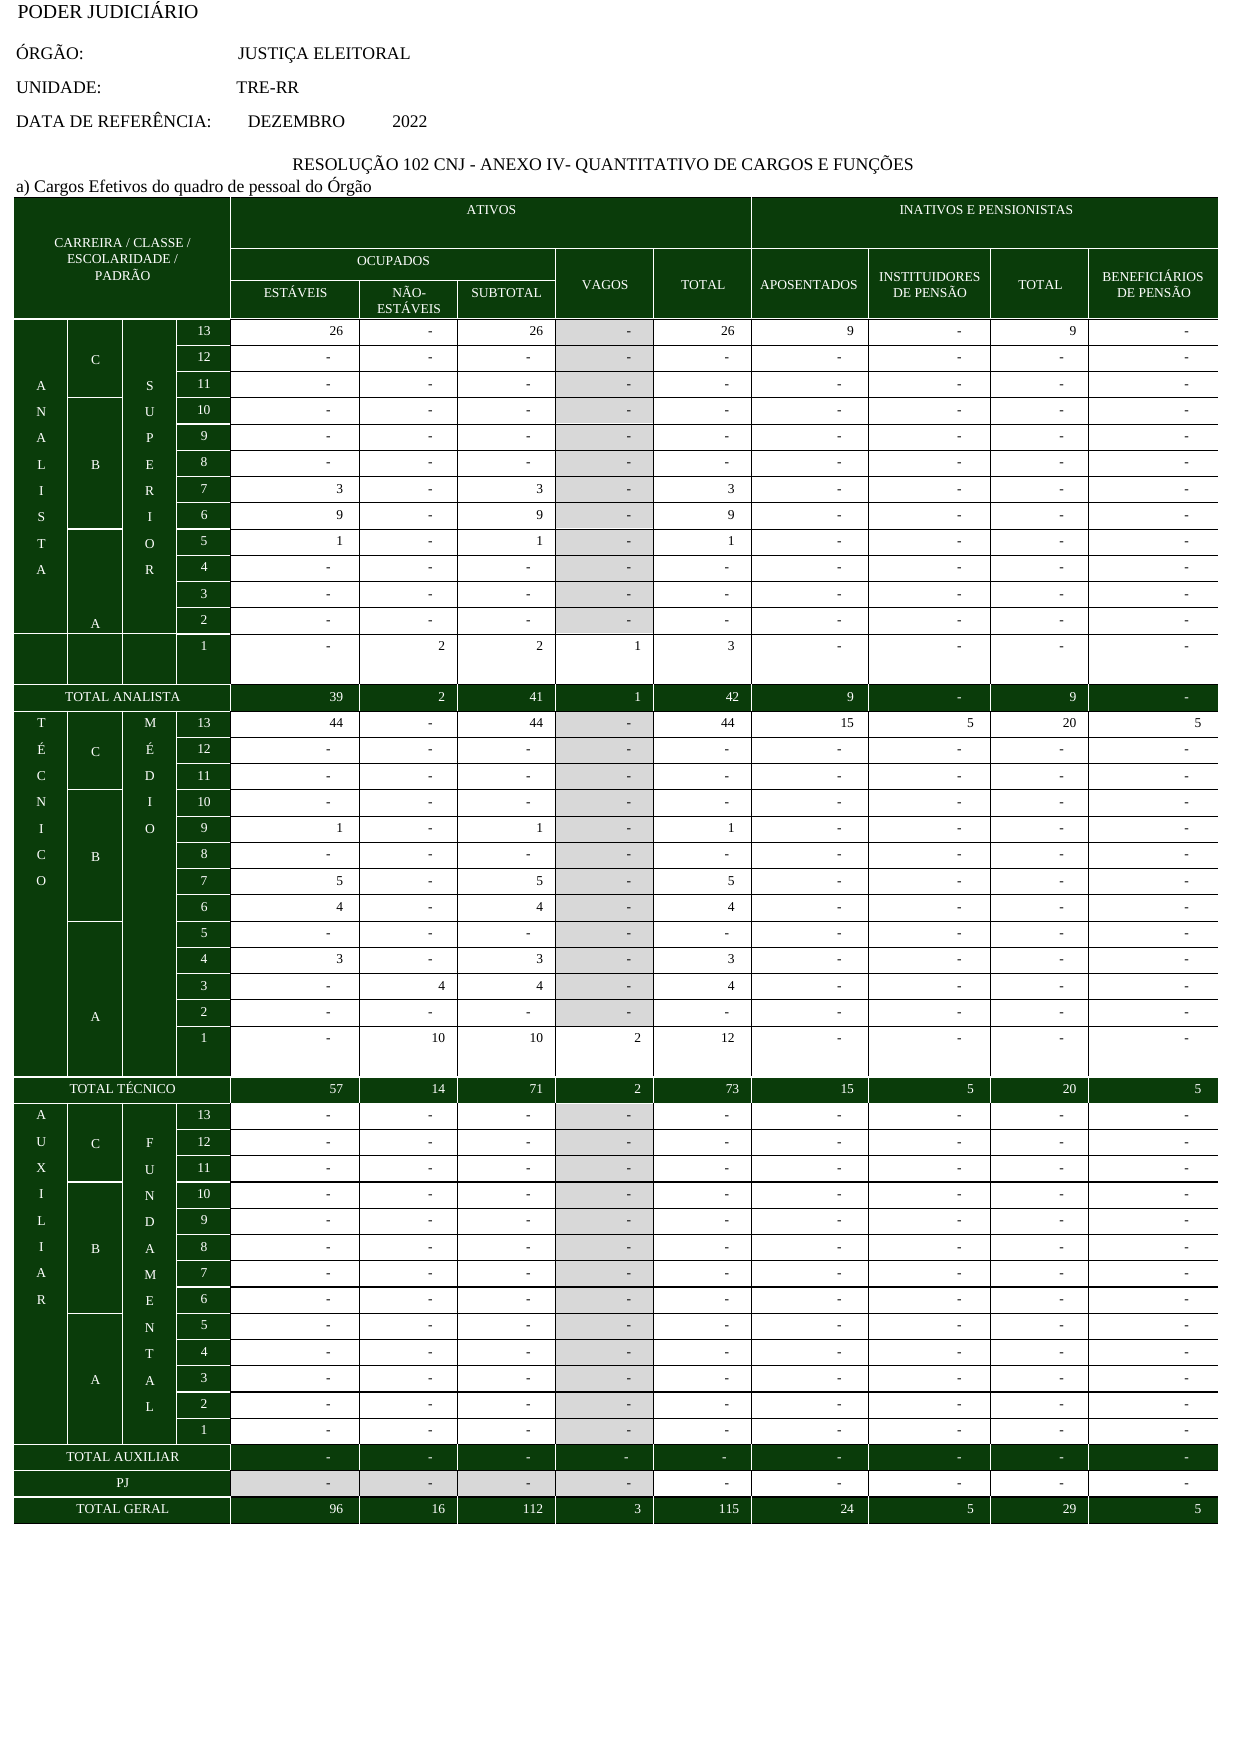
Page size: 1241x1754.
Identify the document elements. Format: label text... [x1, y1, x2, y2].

table_cell 44 [458, 712, 555, 737]
table_cell - [1089, 1471, 1218, 1496]
table_cell 7 [177, 869, 230, 894]
text UNIDADE: TRE-RR [16, 77, 1090, 97]
table_cell - [1089, 843, 1218, 868]
table_cell 6 [177, 1288, 230, 1313]
table_cell - [752, 398, 868, 423]
table_cell - [752, 503, 868, 528]
table_cell - [1089, 556, 1218, 581]
table_cell 5 [177, 530, 230, 555]
table_cell - [991, 922, 1088, 947]
table_cell - [458, 790, 555, 816]
table_cell - [869, 1314, 990, 1339]
table_cell - [231, 974, 359, 999]
table_cell 57 [231, 1078, 359, 1103]
table_cell S U P E R I O R [123, 320, 176, 633]
table_cell 112 [458, 1498, 555, 1523]
table_cell - [231, 398, 359, 423]
table_cell - [654, 1183, 751, 1208]
table_cell - [752, 1000, 868, 1026]
table_cell - [360, 582, 457, 607]
table_cell - [556, 1393, 653, 1418]
table_cell - [556, 503, 653, 528]
table_cell - [458, 1156, 555, 1181]
table_cell - [869, 1393, 990, 1418]
table_cell 7 [177, 477, 230, 502]
table_cell - [752, 869, 868, 894]
table_cell 12 [654, 1027, 751, 1076]
table_cell 12 [177, 346, 230, 371]
table_cell - [752, 1235, 868, 1260]
table_cell - [752, 582, 868, 607]
table_cell - [556, 530, 653, 555]
table_cell - [458, 425, 555, 450]
table_cell - [869, 320, 990, 345]
table_cell - [752, 1156, 868, 1181]
table_cell - [991, 1209, 1088, 1234]
table_header [1089, 198, 1218, 248]
table_cell - [654, 790, 751, 816]
table_cell - [1089, 1000, 1218, 1026]
table_cell 9 [177, 1209, 230, 1234]
table_cell - [231, 346, 359, 371]
table_cell 26 [231, 320, 359, 345]
table_cell - [458, 1366, 555, 1391]
table_cell - [231, 1261, 359, 1286]
table_cell - [991, 608, 1088, 633]
table_cell - [869, 635, 990, 684]
table_cell - [360, 1130, 457, 1155]
table_cell - [752, 1366, 868, 1391]
table_cell - [231, 764, 359, 789]
table_cell 3 [654, 948, 751, 973]
table_cell - [1089, 1104, 1218, 1129]
table_cell - [869, 1156, 990, 1181]
table_cell 5 [869, 712, 990, 737]
table_cell - [991, 1130, 1088, 1155]
table_cell - [360, 1156, 457, 1181]
table_cell - [231, 843, 359, 868]
table_cell - [1089, 869, 1218, 894]
table_cell - [991, 1471, 1088, 1496]
table_cell 2 [177, 608, 230, 633]
table_cell - [991, 1288, 1088, 1313]
table_cell - [556, 1261, 653, 1286]
table_cell 26 [654, 320, 751, 345]
table_cell - [231, 1000, 359, 1026]
table_cell 39 [231, 685, 359, 711]
table_cell 5 [1089, 1078, 1218, 1103]
table_cell - [991, 974, 1088, 999]
table_cell - [654, 1209, 751, 1234]
table_cell 5 [1089, 712, 1218, 737]
table_cell - [869, 1104, 990, 1129]
table_cell - [869, 843, 990, 868]
table_cell 26 [458, 320, 555, 345]
table_cell - [556, 1000, 653, 1026]
table_cell 6 [177, 503, 230, 528]
table_cell 9 [177, 817, 230, 842]
table_cell 3 [556, 1498, 653, 1523]
table_cell 5 [654, 869, 751, 894]
table_cell 14 [360, 1078, 457, 1103]
table_cell 3 [231, 477, 359, 502]
table_cell - [869, 1419, 990, 1444]
table_cell - [991, 1366, 1088, 1391]
table_cell - [1089, 1130, 1218, 1155]
table_cell - [654, 556, 751, 581]
table_cell - [1089, 372, 1218, 397]
table_cell INSTITUIDORES DE PENSÃO [869, 249, 990, 318]
table_cell - [231, 1104, 359, 1129]
table_cell - [752, 790, 868, 816]
table_cell - [654, 1366, 751, 1391]
table_cell - [991, 1183, 1088, 1208]
table_cell - [458, 1314, 555, 1339]
table_cell 20 [991, 1078, 1088, 1103]
table_cell C [68, 1104, 122, 1181]
table_cell - [360, 530, 457, 555]
table_cell 4 [177, 556, 230, 581]
table_cell - [458, 1393, 555, 1418]
table_cell 1 [556, 685, 653, 711]
table_cell - [869, 1261, 990, 1286]
table_cell 10 [177, 1183, 230, 1208]
table_cell PJ [14, 1471, 230, 1496]
table_cell APOSENTADOS [752, 249, 868, 318]
table_cell - [1089, 974, 1218, 999]
table_cell - [869, 1000, 990, 1026]
table_cell B [68, 398, 122, 528]
table_cell - [752, 1471, 868, 1496]
table_cell - [556, 895, 653, 921]
table_cell - [231, 1209, 359, 1234]
table_cell - [556, 372, 653, 397]
table_cell 9 [991, 685, 1088, 711]
table_cell 13 [177, 1104, 230, 1129]
table_cell - [556, 1130, 653, 1155]
table_cell - [869, 1183, 990, 1208]
text ÓRGÃO: JUSTIÇA ELEITORAL [16, 43, 1090, 63]
table_cell - [869, 738, 990, 763]
table_cell 2 [556, 1078, 653, 1103]
table_cell 9 [991, 320, 1088, 345]
table_cell - [360, 869, 457, 894]
table_cell - [869, 817, 990, 842]
table_cell - [231, 1288, 359, 1313]
table_cell - [869, 1366, 990, 1391]
table_cell - [1089, 1314, 1218, 1339]
table_cell - [991, 1261, 1088, 1286]
table_cell - [556, 1156, 653, 1181]
table_cell 3 [458, 477, 555, 502]
table_cell [68, 634, 122, 684]
table_cell 1 [231, 530, 359, 555]
table_cell - [231, 372, 359, 397]
table_cell - [556, 608, 653, 633]
table_cell 7 [177, 1261, 230, 1286]
table_cell - [231, 1340, 359, 1365]
table_cell - [869, 1209, 990, 1234]
table_cell BENEFICIÁRIOS DE PENSÃO [1089, 249, 1218, 318]
table_cell - [1089, 738, 1218, 763]
text DATA DE REFERÊNCIA: DEZEMBRO 2022 [16, 111, 1090, 132]
table_cell - [654, 1130, 751, 1155]
table_cell - [654, 346, 751, 371]
table_cell - [231, 790, 359, 816]
table_cell - [991, 1445, 1088, 1470]
table_cell - [360, 712, 457, 737]
table_cell 115 [654, 1498, 751, 1523]
table_cell - [1089, 530, 1218, 555]
table_cell 9 [752, 685, 868, 711]
table_cell - [360, 1209, 457, 1234]
table_cell - [991, 503, 1088, 528]
table_cell - [752, 843, 868, 868]
table_cell - [1089, 764, 1218, 789]
table_cell - [360, 1261, 457, 1286]
table_cell 1 [654, 530, 751, 555]
table_cell - [869, 1027, 990, 1076]
table_cell - [556, 1445, 653, 1470]
table_cell - [556, 398, 653, 423]
table_cell - [360, 895, 457, 921]
table_cell - [991, 764, 1088, 789]
table_cell 5 [869, 1078, 990, 1103]
table_cell - [1089, 1156, 1218, 1181]
table_cell - [752, 1104, 868, 1129]
table_cell 9 [654, 503, 751, 528]
table_cell 9 [752, 320, 868, 345]
table_cell 11 [177, 372, 230, 397]
table_cell A U X I L I A R [14, 1104, 67, 1444]
table_cell - [360, 1340, 457, 1365]
table_cell - [1089, 398, 1218, 423]
table_cell - [556, 1419, 653, 1444]
table_cell - [654, 1445, 751, 1470]
table_cell - [231, 1419, 359, 1444]
table_cell - [458, 398, 555, 423]
table_cell - [360, 1000, 457, 1026]
table_cell 5 [869, 1498, 990, 1523]
table_cell 41 [458, 685, 555, 711]
table_cell - [752, 1027, 868, 1076]
table_cell - [869, 869, 990, 894]
table_cell - [1089, 1419, 1218, 1444]
table_cell TOTAL [991, 249, 1088, 318]
table_cell - [556, 817, 653, 842]
table_cell 13 [177, 320, 230, 345]
table_cell 10 [177, 790, 230, 816]
table_cell - [991, 948, 1088, 973]
table_cell - [654, 1419, 751, 1444]
table_cell - [458, 1340, 555, 1365]
text RESOLUÇÃO 102 CNJ - ANEXO IV- QUANTITATIVO DE CARGOS E FUNÇÕES a) Cargos Efetivos do quadro de pessoal do Órgão [16, 154, 960, 196]
table_cell - [654, 398, 751, 423]
table_cell - [991, 1340, 1088, 1365]
table_cell - [231, 1027, 359, 1076]
table_cell - [654, 608, 751, 633]
table_cell ESTÁVEIS [231, 281, 359, 318]
table_cell - [458, 608, 555, 633]
table_cell 73 [654, 1078, 751, 1103]
table_cell - [752, 346, 868, 371]
table_cell 44 [231, 712, 359, 737]
table_cell - [556, 1183, 653, 1208]
table_cell A N A L I S T A [14, 320, 67, 633]
table_cell - [654, 1393, 751, 1418]
table_cell VAGOS [556, 249, 653, 318]
table_cell - [1089, 451, 1218, 476]
table_cell - [654, 372, 751, 397]
table_cell - [556, 922, 653, 947]
table_cell - [752, 425, 868, 450]
table_cell - [1089, 1235, 1218, 1260]
table_cell - [458, 1288, 555, 1313]
table_cell 1 [177, 635, 230, 684]
table_cell 1 [458, 530, 555, 555]
table_header CARREIRA / CLASSE / ESCOLARIDADE / PADRÃO [14, 198, 230, 318]
table_cell 3 [177, 974, 230, 999]
table_cell [68, 1026, 122, 1076]
table_cell - [556, 790, 653, 816]
table_cell - [556, 1471, 653, 1496]
table_cell - [752, 530, 868, 555]
table_cell - [360, 556, 457, 581]
table_cell A [68, 530, 122, 633]
table_cell - [458, 582, 555, 607]
table_cell - [752, 948, 868, 973]
table_cell - [360, 346, 457, 371]
table_cell 1 [177, 1027, 230, 1076]
table_cell - [458, 922, 555, 947]
table_cell - [752, 635, 868, 684]
table_cell 2 [458, 635, 555, 684]
table_cell - [231, 582, 359, 607]
table_cell TOTAL AUXILIAR [14, 1445, 230, 1470]
table_cell - [360, 503, 457, 528]
table_cell - [752, 477, 868, 502]
table_cell - [231, 1393, 359, 1418]
table_cell - [360, 398, 457, 423]
table_cell 16 [360, 1498, 457, 1523]
table_cell - [458, 346, 555, 371]
table_cell - [556, 1209, 653, 1234]
table_header ATIVOS [231, 198, 751, 248]
table_cell - [752, 1183, 868, 1208]
table_cell - [556, 764, 653, 789]
table_cell - [869, 477, 990, 502]
table_cell - [458, 1419, 555, 1444]
table_cell [14, 634, 67, 684]
table_cell - [991, 398, 1088, 423]
table_cell 10 [458, 1027, 555, 1076]
table_cell B [68, 1183, 122, 1313]
table_cell - [991, 1027, 1088, 1076]
table_cell 5 [177, 1314, 230, 1339]
table_cell - [654, 1000, 751, 1026]
table_cell 10 [360, 1027, 457, 1076]
table_cell - [869, 790, 990, 816]
table_cell - [991, 635, 1088, 684]
table_cell - [869, 582, 990, 607]
table_cell TOTAL GERAL [14, 1498, 230, 1523]
table_cell - [991, 1104, 1088, 1129]
table_cell - [231, 1445, 359, 1470]
table_cell - [752, 372, 868, 397]
table_cell 9 [231, 503, 359, 528]
table_cell - [991, 582, 1088, 607]
table_cell - [991, 1235, 1088, 1260]
table_cell - [360, 320, 457, 345]
table_cell - [458, 1104, 555, 1129]
table_cell - [1089, 1393, 1218, 1418]
table_cell - [360, 1445, 457, 1470]
table_cell - [360, 1104, 457, 1129]
table_cell - [1089, 1183, 1218, 1208]
table_cell - [360, 372, 457, 397]
table_cell - [991, 425, 1088, 450]
table_cell - [556, 869, 653, 894]
table_cell - [869, 895, 990, 921]
table_cell - [869, 922, 990, 947]
table_cell SUBTOTAL [458, 281, 555, 318]
table_cell 2 [360, 685, 457, 711]
table_cell TOTAL [654, 249, 751, 318]
table_cell - [752, 1340, 868, 1365]
table_cell - [1089, 895, 1218, 921]
table_cell - [231, 738, 359, 763]
table_cell - [869, 346, 990, 371]
table_cell - [1089, 346, 1218, 371]
table_cell - [654, 738, 751, 763]
table_cell - [360, 1366, 457, 1391]
table_cell 8 [177, 1235, 230, 1260]
table_cell - [991, 869, 1088, 894]
table_cell - [556, 1235, 653, 1260]
table_cell [123, 1026, 176, 1076]
table_cell - [1089, 477, 1218, 502]
table_cell - [458, 1000, 555, 1026]
table_cell 2 [556, 1027, 653, 1076]
table_cell - [869, 451, 990, 476]
table_cell - [458, 738, 555, 763]
table_cell - [1089, 685, 1218, 711]
table_cell - [1089, 1288, 1218, 1313]
table_cell 3 [654, 477, 751, 502]
table_cell - [752, 451, 868, 476]
table_cell - [458, 1445, 555, 1470]
table_cell - [1089, 1340, 1218, 1365]
table_cell - [360, 477, 457, 502]
table_cell 42 [654, 685, 751, 711]
table_cell - [360, 1314, 457, 1339]
table_cell 8 [177, 451, 230, 476]
table_cell - [991, 530, 1088, 555]
table_cell 13 [177, 712, 230, 737]
table_cell - [556, 1288, 653, 1313]
table_cell 4 [360, 974, 457, 999]
table_cell - [869, 685, 990, 711]
table_cell - [752, 817, 868, 842]
table_cell 5 [1089, 1498, 1218, 1523]
table_cell - [869, 1130, 990, 1155]
table_cell B [68, 790, 122, 921]
table_cell T É C N I C O [14, 712, 67, 1026]
table_cell - [1089, 1445, 1218, 1470]
table_cell - [231, 1366, 359, 1391]
table_cell - [360, 1393, 457, 1418]
table_cell - [869, 608, 990, 633]
table_cell 1 [177, 1419, 230, 1444]
table_cell - [654, 1288, 751, 1313]
table_cell - [556, 738, 653, 763]
table_cell - [458, 372, 555, 397]
table_cell - [869, 425, 990, 450]
table_cell 15 [752, 712, 868, 737]
table_cell 44 [654, 712, 751, 737]
table_cell - [360, 817, 457, 842]
table_cell - [360, 1235, 457, 1260]
table_cell - [752, 895, 868, 921]
table_cell - [869, 764, 990, 789]
table_cell - [360, 948, 457, 973]
table_cell - [752, 556, 868, 581]
table_cell - [752, 1209, 868, 1234]
table_cell 4 [458, 974, 555, 999]
table_cell 4 [231, 895, 359, 921]
table_cell 4 [177, 948, 230, 973]
table_cell - [231, 635, 359, 684]
table_cell 3 [231, 948, 359, 973]
table_cell - [360, 425, 457, 450]
table_cell - [556, 556, 653, 581]
table_cell - [654, 1261, 751, 1286]
table_cell - [360, 843, 457, 868]
table_cell 11 [177, 764, 230, 789]
table_cell M É D I O [123, 712, 176, 1026]
table_cell - [556, 346, 653, 371]
table_cell - [654, 582, 751, 607]
table_cell - [654, 1314, 751, 1339]
table_cell 4 [458, 895, 555, 921]
table_cell - [654, 843, 751, 868]
table_cell 5 [458, 869, 555, 894]
table_cell - [752, 738, 868, 763]
table_cell - [752, 1130, 868, 1155]
table_cell - [654, 451, 751, 476]
table_cell - [869, 948, 990, 973]
table_cell - [654, 1471, 751, 1496]
table_cell - [869, 974, 990, 999]
table_cell - [991, 1419, 1088, 1444]
table_cell - [991, 556, 1088, 581]
table_cell [14, 1026, 67, 1076]
table_cell 96 [231, 1498, 359, 1523]
table_cell - [991, 1000, 1088, 1026]
table_cell 1 [458, 817, 555, 842]
table_cell - [231, 1235, 359, 1260]
table_cell - [360, 1471, 457, 1496]
table_cell - [752, 1288, 868, 1313]
table_cell - [231, 1130, 359, 1155]
table_cell - [991, 477, 1088, 502]
table_cell - [869, 530, 990, 555]
table_cell - [752, 1445, 868, 1470]
table_cell - [458, 1471, 555, 1496]
table_cell - [458, 1261, 555, 1286]
table_cell - [458, 764, 555, 789]
table_cell - [1089, 817, 1218, 842]
table_cell C [68, 712, 122, 789]
table_cell 8 [177, 843, 230, 868]
table_cell - [556, 974, 653, 999]
table_cell A [68, 922, 122, 1026]
table_cell - [1089, 608, 1218, 633]
table_cell - [654, 1156, 751, 1181]
table_cell - [1089, 425, 1218, 450]
table_cell - [458, 1209, 555, 1234]
table_cell - [654, 922, 751, 947]
table_cell - [556, 1104, 653, 1129]
table_cell - [231, 1471, 359, 1496]
table_cell - [360, 608, 457, 633]
table_cell - [869, 503, 990, 528]
table_cell - [1089, 790, 1218, 816]
table_cell - [869, 372, 990, 397]
table_cell 4 [654, 895, 751, 921]
table_cell - [991, 1393, 1088, 1418]
table_cell - [991, 738, 1088, 763]
table_cell 15 [752, 1078, 868, 1103]
table_cell 5 [177, 922, 230, 947]
table_cell - [869, 556, 990, 581]
table_cell - [231, 922, 359, 947]
table_cell - [869, 1445, 990, 1470]
table_cell - [1089, 1209, 1218, 1234]
table_cell 3 [177, 582, 230, 607]
table_cell - [556, 477, 653, 502]
table_cell - [360, 451, 457, 476]
table_cell 9 [458, 503, 555, 528]
table_cell - [231, 608, 359, 633]
table_cell - [752, 1261, 868, 1286]
table_cell 24 [752, 1498, 868, 1523]
table_cell - [360, 1419, 457, 1444]
table_cell - [556, 1340, 653, 1365]
table_cell - [1089, 948, 1218, 973]
table_cell 3 [458, 948, 555, 973]
table_cell - [991, 451, 1088, 476]
table_cell F U N D A M E N T A L [123, 1104, 176, 1444]
table_cell - [991, 843, 1088, 868]
table_cell - [654, 425, 751, 450]
table_cell - [1089, 922, 1218, 947]
table_cell - [458, 1130, 555, 1155]
table_cell - [1089, 503, 1218, 528]
table_cell - [231, 1156, 359, 1181]
table_cell - [752, 974, 868, 999]
table_cell - [869, 1340, 990, 1365]
table_cell 1 [654, 817, 751, 842]
table_cell - [231, 425, 359, 450]
table_cell - [360, 738, 457, 763]
table_cell - [556, 320, 653, 345]
table_cell 3 [654, 635, 751, 684]
table_cell - [991, 1314, 1088, 1339]
table_cell - [1089, 635, 1218, 684]
table_cell - [991, 1156, 1088, 1181]
table_cell 9 [177, 425, 230, 450]
table_cell - [556, 948, 653, 973]
table_cell - [752, 1393, 868, 1418]
table_header INATIVOS E PENSIONISTAS [752, 198, 1089, 248]
table_cell - [231, 1314, 359, 1339]
table_cell - [752, 922, 868, 947]
table_cell - [1089, 1261, 1218, 1286]
table_cell [123, 634, 176, 684]
table_cell - [869, 1288, 990, 1313]
table_cell - [556, 425, 653, 450]
table_cell TOTAL TÉCNICO [14, 1078, 230, 1103]
table_cell - [458, 1183, 555, 1208]
table_cell - [869, 1235, 990, 1260]
table_cell 11 [177, 1156, 230, 1181]
table_cell - [556, 712, 653, 737]
table_cell - [991, 895, 1088, 921]
table_cell - [458, 1235, 555, 1260]
table_cell 2 [177, 1393, 230, 1418]
table_cell - [654, 1104, 751, 1129]
table_cell - [869, 398, 990, 423]
table_cell A [68, 1314, 122, 1444]
table_cell C [68, 320, 122, 397]
table_cell - [231, 1183, 359, 1208]
table_cell 1 [556, 635, 653, 684]
table_cell - [556, 1366, 653, 1391]
table_cell - [654, 764, 751, 789]
table_cell - [991, 790, 1088, 816]
text PODER JUDICIÁRIO [17, 0, 1090, 23]
table_cell OCUPADOS [231, 249, 555, 280]
table_cell - [458, 556, 555, 581]
table_cell - [458, 451, 555, 476]
table_cell - [458, 843, 555, 868]
table_cell - [1089, 1366, 1218, 1391]
table_cell - [752, 1419, 868, 1444]
table_cell 20 [991, 712, 1088, 737]
table_cell - [869, 1471, 990, 1496]
table_cell 12 [177, 738, 230, 763]
table_cell - [360, 764, 457, 789]
table_cell 1 [231, 817, 359, 842]
table_cell - [752, 764, 868, 789]
table_cell 71 [458, 1078, 555, 1103]
table_cell TOTAL ANALISTA [14, 685, 230, 711]
table_cell - [556, 451, 653, 476]
table_cell - [1089, 1027, 1218, 1076]
table_cell - [752, 1314, 868, 1339]
table_cell - [556, 582, 653, 607]
table_cell - [654, 1235, 751, 1260]
table_cell 6 [177, 895, 230, 921]
table_cell - [991, 346, 1088, 371]
table_cell 29 [991, 1498, 1088, 1523]
table_cell - [991, 372, 1088, 397]
table_cell 4 [654, 974, 751, 999]
table_cell 5 [231, 869, 359, 894]
table_cell - [556, 1314, 653, 1339]
table_cell - [991, 817, 1088, 842]
table_cell - [360, 1183, 457, 1208]
table_cell - [231, 556, 359, 581]
table_cell - [360, 1288, 457, 1313]
table_cell 12 [177, 1130, 230, 1155]
table_cell 10 [177, 398, 230, 423]
table_cell 4 [177, 1340, 230, 1365]
table_cell - [360, 790, 457, 816]
table_cell - [360, 922, 457, 947]
table_cell - [1089, 582, 1218, 607]
table_cell - [556, 843, 653, 868]
table_cell 2 [360, 635, 457, 684]
table_cell 2 [177, 1000, 230, 1026]
table_cell - [1089, 320, 1218, 345]
table_cell NÃO- ESTÁVEIS [360, 281, 457, 318]
table_cell - [654, 1340, 751, 1365]
table_cell - [231, 451, 359, 476]
table_cell 3 [177, 1366, 230, 1391]
table_cell - [752, 608, 868, 633]
